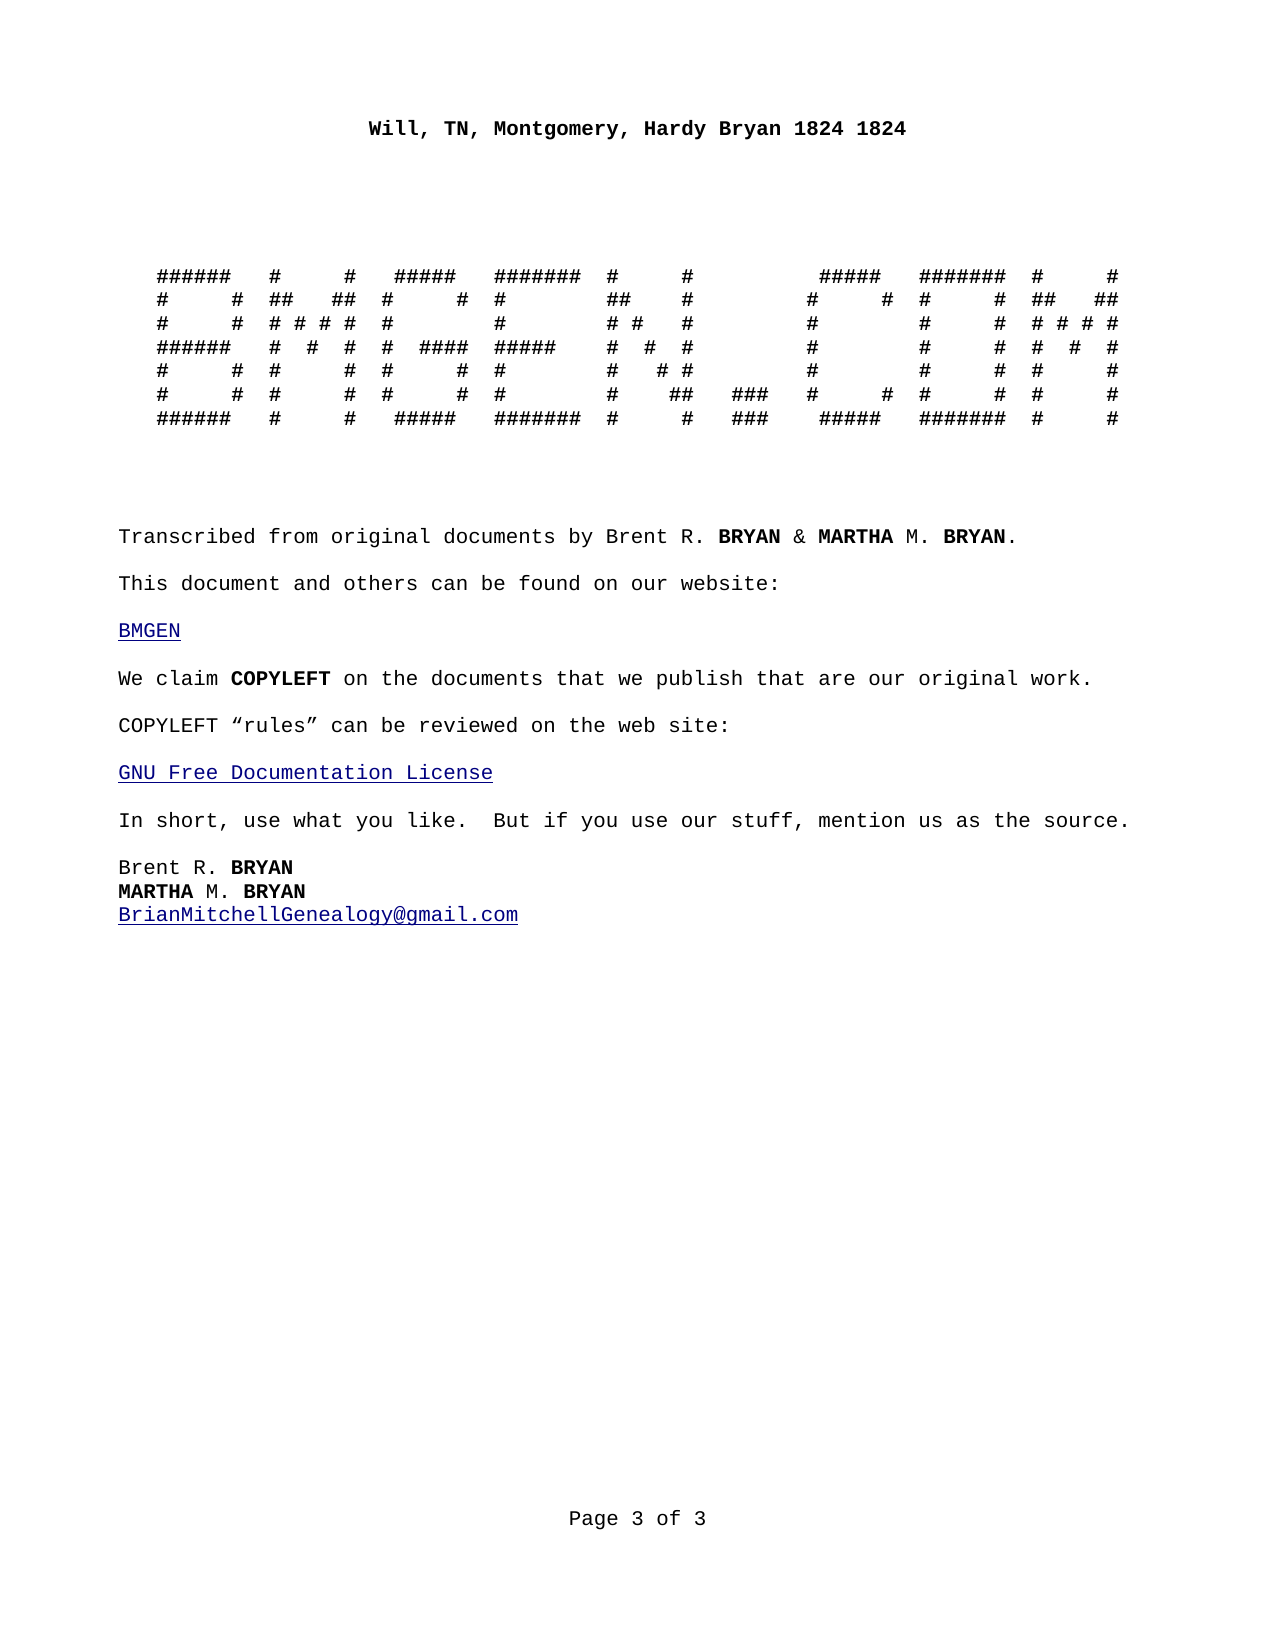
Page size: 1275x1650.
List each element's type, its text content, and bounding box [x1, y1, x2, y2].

text BMGEN [118, 621, 1157, 644]
text Transcribed from original documents by Brent R. Bryan & Martha M. Bryan. [118, 526, 1157, 549]
text # # # # # # # # ## ### # # # # # # [118, 384, 1157, 408]
text # # # # # # # # # # # # # # # [118, 360, 1157, 384]
text BrianMitchellGenealogy@gmail.com [118, 904, 1157, 928]
text ###### # # ##### ####### # # ### ##### ####### # # [118, 408, 1157, 431]
text In short, use what you like. But if you use our stuff, mention us as the source. [118, 810, 1157, 833]
text Brent R. Bryan [118, 857, 1157, 881]
text ###### # # ##### ####### # # ##### ####### # # [118, 266, 1157, 289]
text This document and others can be found on our website: [118, 573, 1157, 597]
text # # ## ## # # # ## # # # # # ## ## [118, 289, 1157, 313]
text # # # # # # # # # # # # # # # # # # [118, 313, 1157, 337]
text ###### # # # # #### ##### # # # # # # # # # [118, 337, 1157, 360]
text We claim COPYLEFT on the documents that we publish that are our original work. [118, 668, 1157, 691]
text COPYLEFT “rules” can be reviewed on the web site: [118, 715, 1157, 739]
text Martha M. Bryan [118, 881, 1157, 904]
text GNU Free Documentation License [118, 762, 1157, 786]
